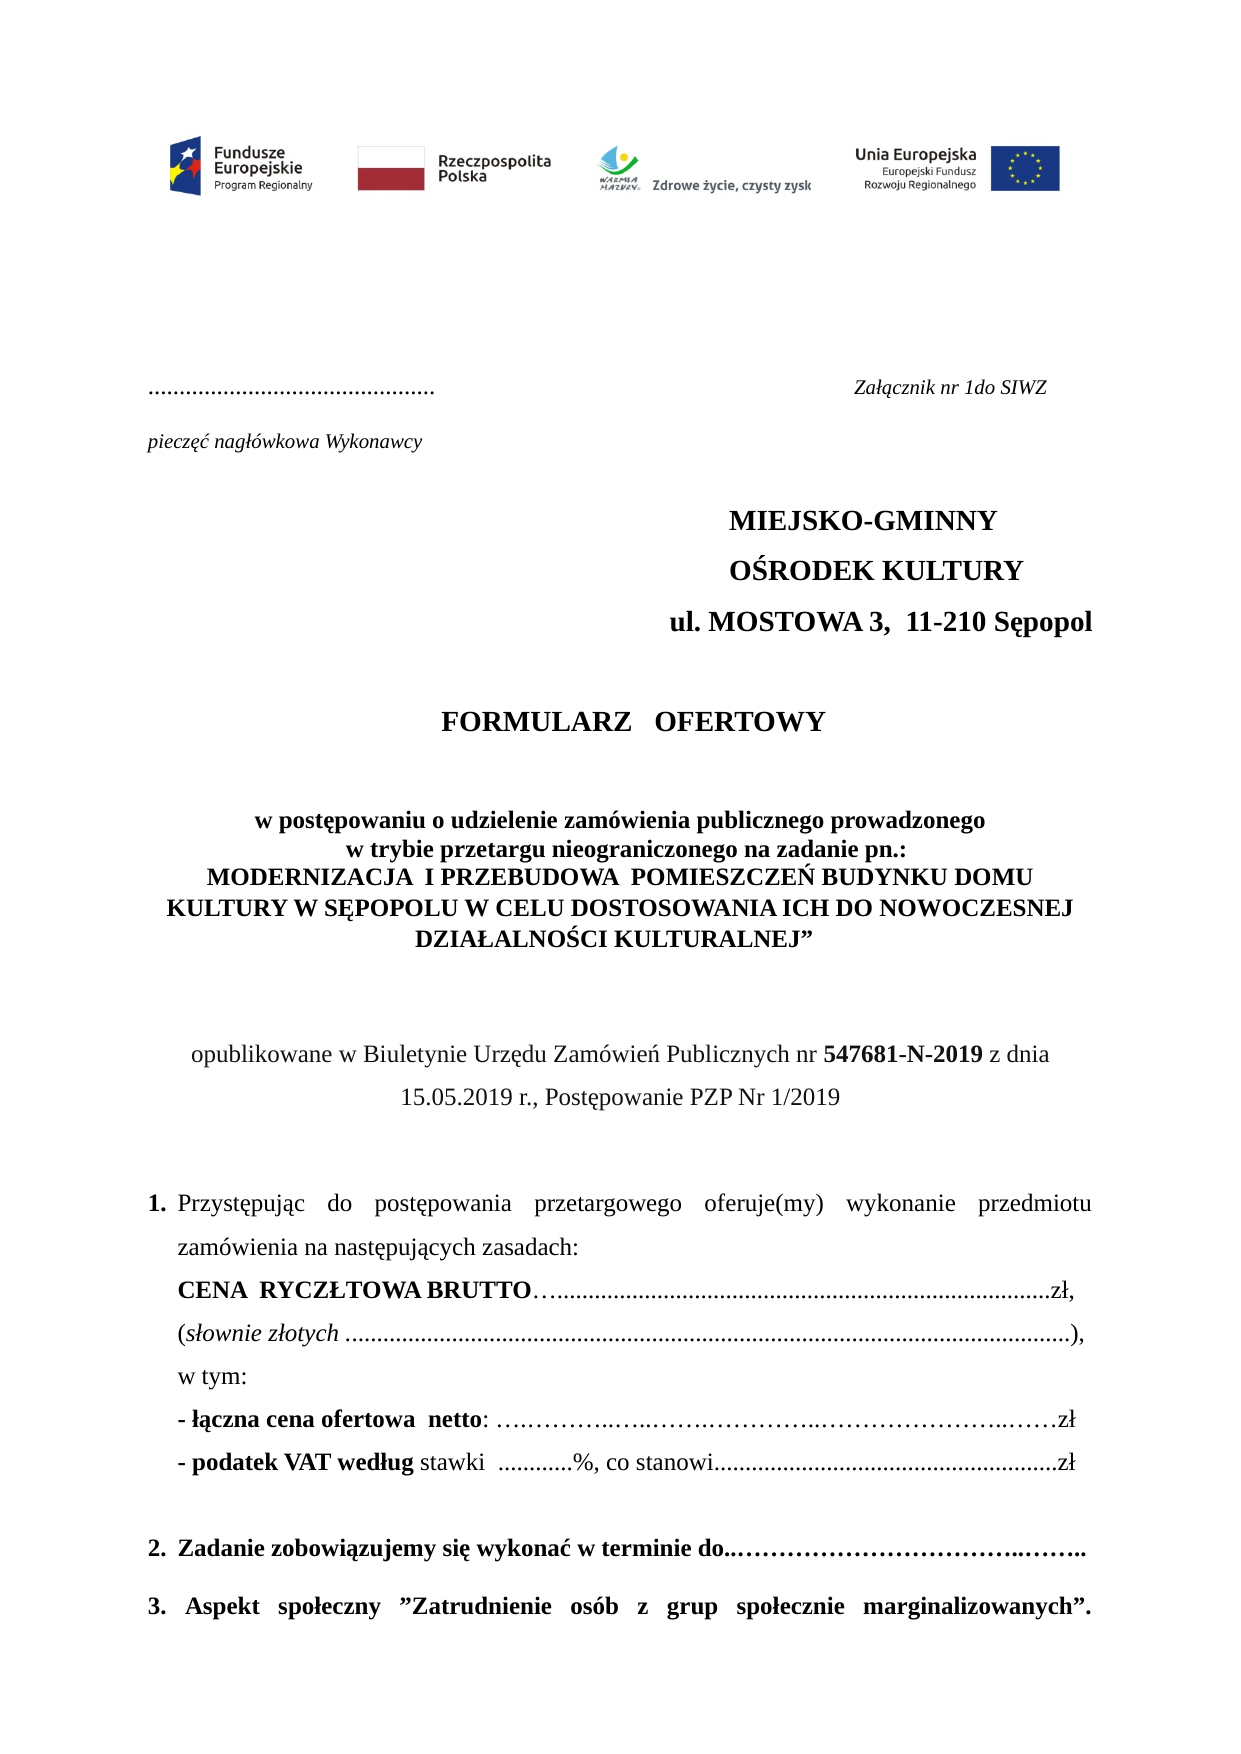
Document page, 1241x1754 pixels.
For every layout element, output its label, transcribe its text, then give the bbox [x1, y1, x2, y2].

table_header [451, 299, 765, 371]
text - łączna cena ofertowa netto: ….………..…..…….…………..…………………..……zł [177, 1404, 1093, 1433]
subtitle ul. MOSTOWA 3, 11-210 Sępopol [148, 604, 1093, 637]
text w postępowaniu o udzielenie zamówienia publicznego prowadzonego [148, 805, 1093, 834]
list Zadanie zobowiązujemy się wykonać w terminie do..……………………………..…….. [148, 1533, 1093, 1562]
text opublikowane w Biuletynie Urzędu Zamówień Publicznych nr 547681-N-2019 z dnia 15.05.2019 r., Postępowanie PZP Nr 1/2019 [148, 1039, 1093, 1111]
text CENA RYCZŁTOWA BRUTTO…...............................................................................zł, (słownie złotych ....................................................................................................................), [177, 1275, 1093, 1347]
list Aspekt społeczny ”Zatrudnienie osób z grup społecznie marginalizowanych”. [148, 1591, 1093, 1620]
text FORMULARZ OFERTOWY [188, 704, 1093, 738]
text w trybie przetargu nieograniczonego na zadanie pn.: [148, 834, 1093, 862]
text .............................................. Załącznik nr 1do SIWZ [148, 371, 1093, 400]
subtitle MIEJSKO-GMINNY OŚRODEK KULTURY [729, 503, 1093, 587]
text w tym: [177, 1361, 1093, 1390]
list Przystępując do postępowania przetargowego oferuje(my) wykonanie przedmiotu zamówienia na następujących zasadach: [148, 1188, 1093, 1260]
table_header [136, 299, 451, 371]
text MODERNIZACJA I PRZEBUDOWA POMIESZCZEŃ BUDYNKU DOMU KULTURY W SĘPOPOLU W CELU DOSTOSOWANIA ICH DO NOWOCZESNEJ DZIAŁALNOŚCI KULTURALNEJ” [148, 862, 1093, 953]
text - podatek VAT według stawki ............%, co stanowi.......................................................zł [177, 1447, 1093, 1476]
picture [136, 118, 1093, 213]
table_header [765, 299, 1080, 371]
text pieczęć nagłówkowa Wykonawcy [148, 429, 1093, 453]
